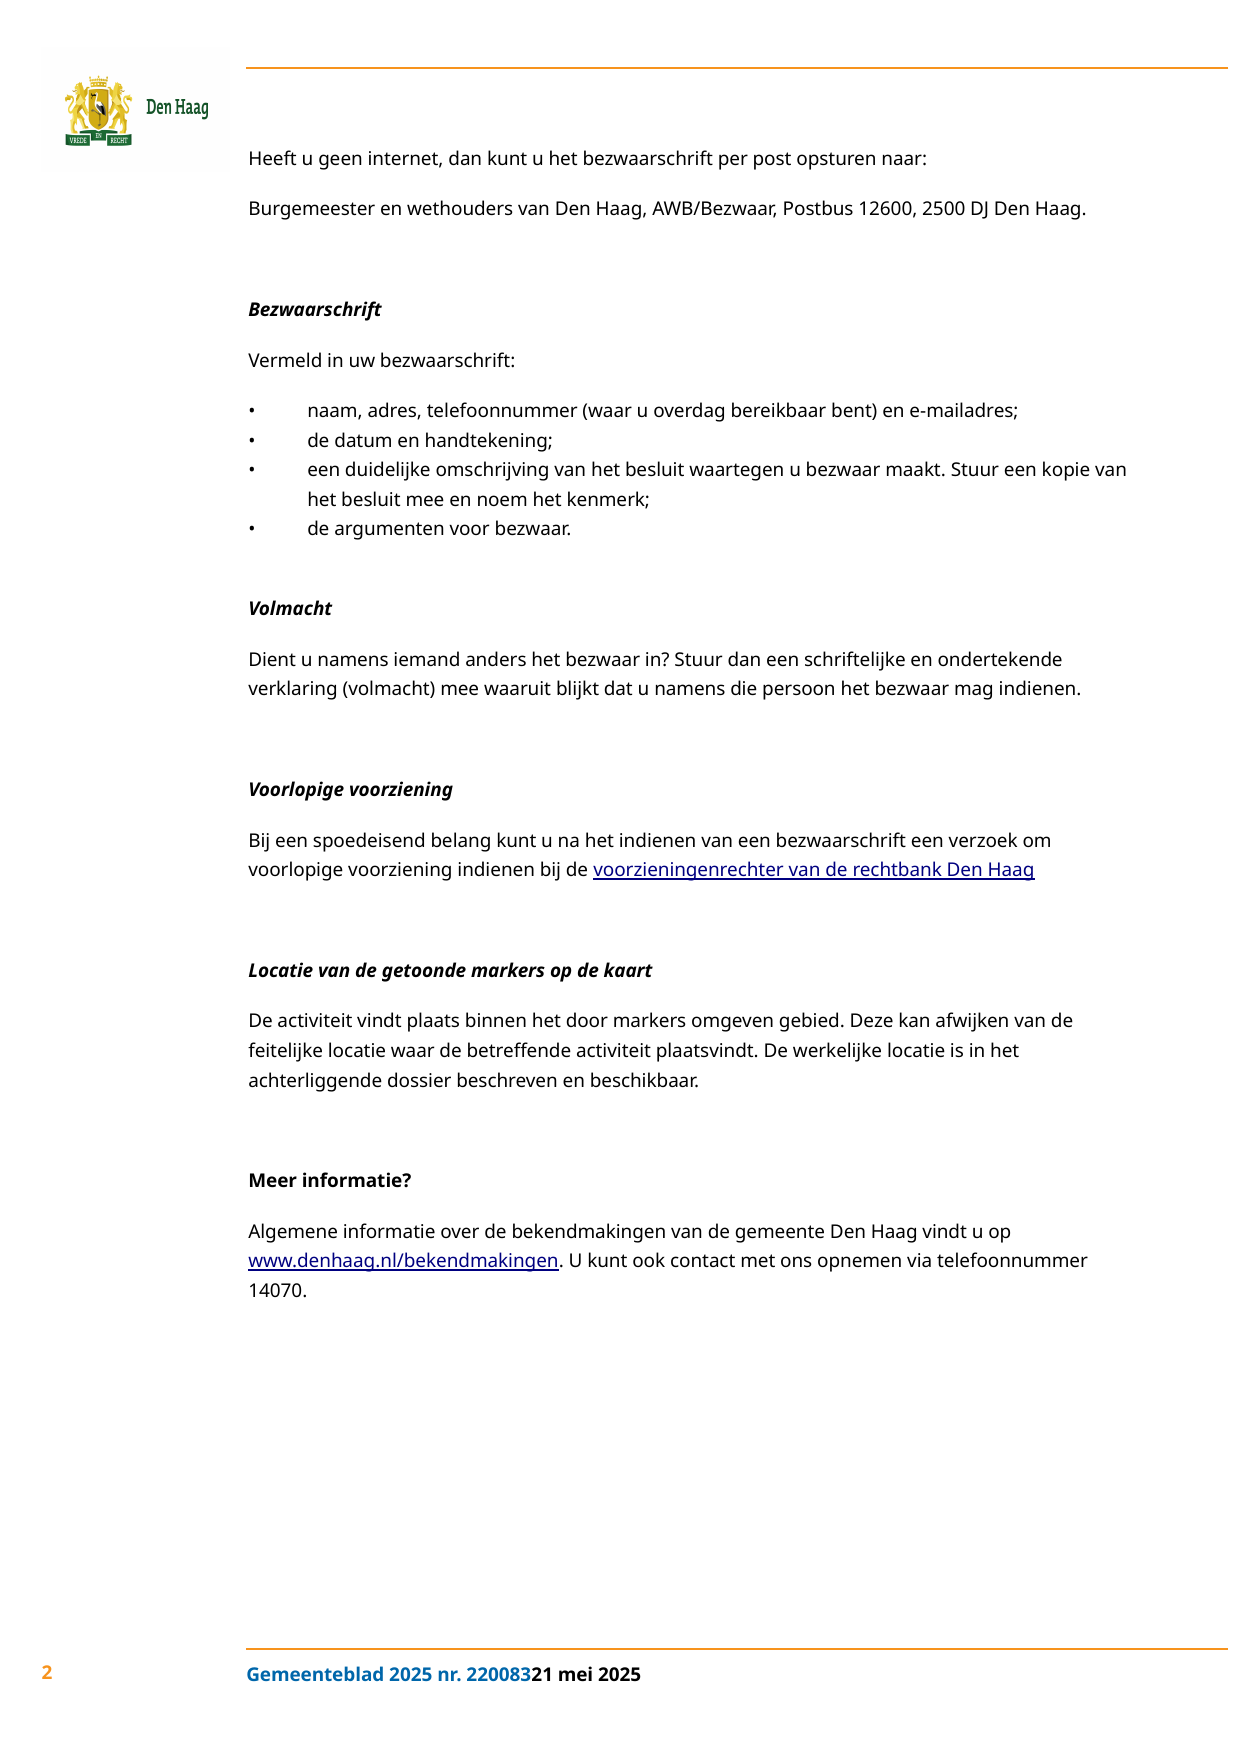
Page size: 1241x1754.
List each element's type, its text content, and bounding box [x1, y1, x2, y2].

list de argumenten voor bezwaar. [248, 516, 1152, 541]
text De activiteit vindt plaats binnen het door markers omgeven gebied. Deze kan afwijken van de feitelijke locatie waar de betreffende activiteit plaatsvindt. De werkelijke locatie is in het achterliggende dossier beschreven en beschikbaar. [248, 1008, 1152, 1093]
text Algemene informatie over de bekendmakingen van de gemeente Den Haag vindt u op www.denhaag.nl/bekendmakingen. U kunt ook contact met ons opnemen via telefoonnummer 14070. [248, 1218, 1152, 1303]
text Volmacht [248, 596, 1152, 621]
list naam, adres, telefoonnummer (waar u overdag bereikbaar bent) en e-mailadres; [248, 397, 1152, 423]
list de datum en handtekening; [248, 427, 1152, 453]
text Burgemeester en wethouders van Den Haag, AWB/Bezwaar, Postbus 12600, 2500 DJ Den Haag. [248, 196, 1152, 221]
text Heeft u geen internet, dan kunt u het bezwaarschrift per post opsturen naar: [248, 145, 1152, 171]
text Dient u namens iemand anders het bezwaar in? Stuur dan een schriftelijke en ondertekende verklaring (volmacht) mee waaruit blijkt dat u namens die persoon het bezwaar mag indienen. [248, 646, 1152, 701]
picture [41, 47, 231, 172]
text Meer informatie? [248, 1168, 1152, 1193]
text Voorlopige voorziening [248, 776, 1152, 802]
text Bezwaarschrift [248, 296, 1152, 322]
text Locatie van de getoonde markers op de kaart [248, 957, 1152, 983]
list een duidelijke omschrijving van het besluit waartegen u bezwaar maakt. Stuur een kopie van het besluit mee en noem het kenmerk; [248, 456, 1152, 512]
text Bij een spoedeisend belang kunt u na het indienen van een bezwaarschrift een verzoek om voorlopige voorziening indienen bij de voorzieningenrechter van de rechtbank Den Haag [248, 827, 1152, 882]
text Vermeld in uw bezwaarschrift: [248, 347, 1152, 373]
